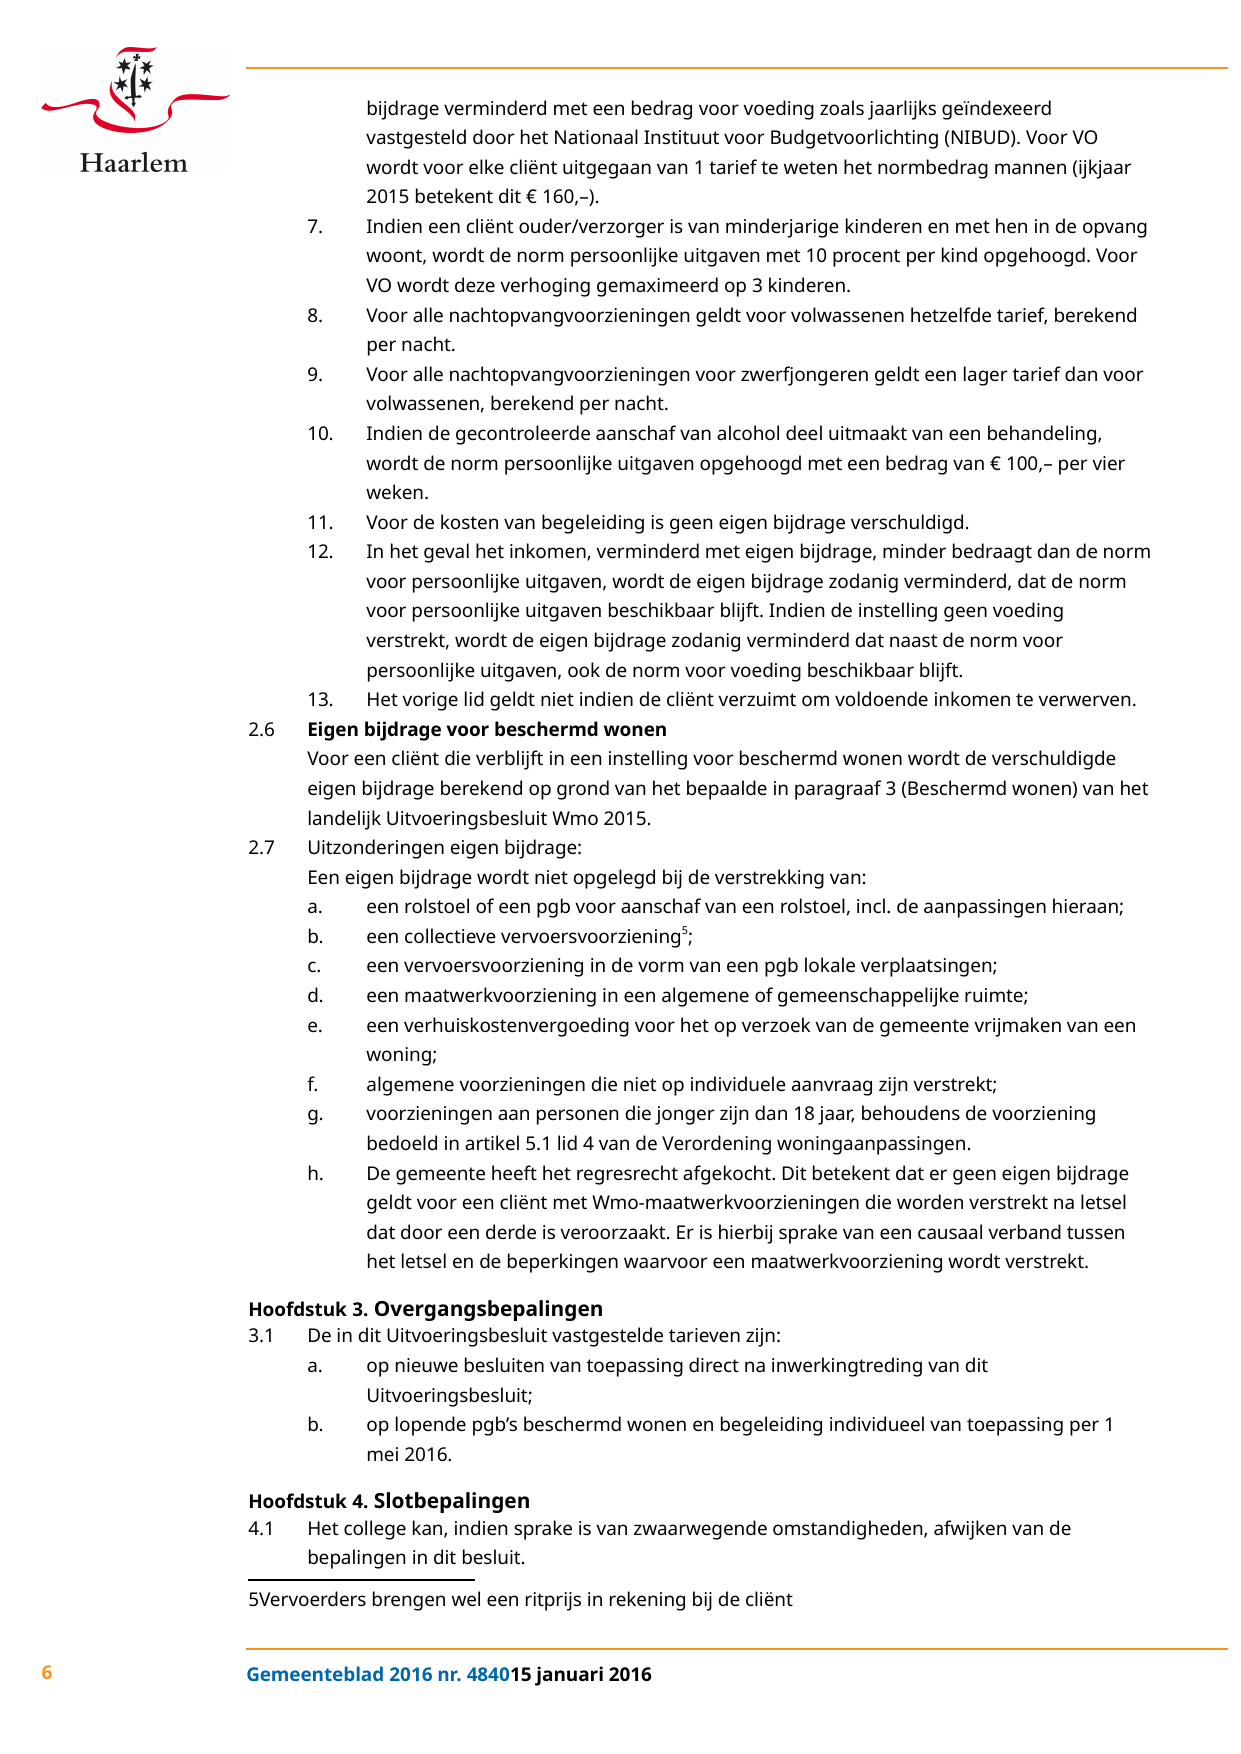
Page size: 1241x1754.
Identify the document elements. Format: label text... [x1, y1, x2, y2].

list De in dit Uitvoeringsbesluit vastgestelde tarieven zijn: [248, 1323, 1152, 1348]
list Voor alle nachtopvangvoorzieningen voor zwerfjongeren geldt een lager tarief dan voor volwassenen, berekend per nacht. [307, 361, 1152, 416]
list Voor de kosten van begeleiding is geen eigen bijdrage verschuldigd. [307, 509, 1152, 535]
list een verhuiskostenvergoeding voor het op verzoek van de gemeente vrijmaken van een woning; [307, 1012, 1152, 1067]
list een vervoersvoorziening in de vorm van een pgb lokale verplaatsingen; [307, 953, 1152, 978]
text Hoofdstuk 4. Slotbepalingen [248, 1487, 1152, 1515]
list Een eigen bijdrage wordt niet opgelegd bij de verstrekking van: [248, 864, 1152, 890]
list In het geval het inkomen, verminderd met eigen bijdrage, minder bedraagt dan de norm voor persoonlijke uitgaven, wordt de eigen bijdrage zodanig verminderd, dat de norm voor persoonlijke uitgaven beschikbaar blijft. Indien de instelling geen voeding verstrekt, wordt de eigen bijdrage zodanig verminderd dat naast de norm voor persoonlijke uitgaven, ook de norm voor voeding beschikbaar blijft. [307, 538, 1152, 683]
list voorzieningen aan personen die jonger zijn dan 18 jaar, behoudens de voorziening bedoeld in artikel 5.1 lid 4 van de Verordening woningaanpassingen. [307, 1101, 1152, 1156]
list Voor alle nachtopvangvoorzieningen geldt voor volwassenen hetzelfde tarief, berekend per nacht. [307, 302, 1152, 357]
list Het college kan, indien sprake is van zwaarwegende omstandigheden, afwijken van de bepalingen in dit besluit. [248, 1515, 1152, 1570]
list Eigen bijdrage voor beschermd wonen [248, 716, 1152, 742]
list De gemeente heeft het regresrecht afgekocht. Dit betekent dat er geen eigen bijdrage geldt voor een cliënt met Wmo-maatwerkvoorzieningen die worden verstrekt na letsel dat door een derde is veroorzaakt. Er is hierbij sprake van een causaal verband tussen het letsel en de beperkingen waarvoor een maatwerkvoorziening wordt verstrekt. [307, 1160, 1152, 1274]
text Hoofdstuk 3. Overgangsbepalingen [248, 1294, 1152, 1323]
list Vervoerders brengen wel een ritprijs in rekening bij de cliënt [248, 1586, 1152, 1612]
list algemene voorzieningen die niet op individuele aanvraag zijn verstrekt; [307, 1071, 1152, 1097]
list Uitzonderingen eigen bijdrage: [248, 834, 1152, 860]
list Indien een cliënt ouder/verzorger is van minderjarige kinderen en met hen in de opvang woont, wordt de norm persoonlijke uitgaven met 10 procent per kind opgehoogd. Voor VO wordt deze verhoging gemaximeerd op 3 kinderen. [307, 213, 1152, 298]
list Indien de gecontroleerde aanschaf van alcohol deel uitmaakt van een behandeling, wordt de norm persoonlijke uitgaven opgehoogd met een bedrag van € 100,– per vier weken. [307, 420, 1152, 505]
picture [41, 47, 231, 172]
list Voor een cliënt die verblijft in een instelling voor beschermd wonen wordt de verschuldigde eigen bijdrage berekend op grond van het bepaalde in paragraaf 3 (Beschermd wonen) van het landelijk Uitvoeringsbesluit Wmo 2015. [248, 746, 1152, 831]
list Het vorige lid geldt niet indien de cliënt verzuimt om voldoende inkomen te verwerven. [307, 686, 1152, 712]
list een collectieve vervoersvoorziening; [307, 923, 1152, 949]
list op lopende pgb’s beschermd wonen en begeleiding individueel van toepassing per 1 mei 2016. [307, 1411, 1152, 1467]
list een rolstoel of een pgb voor aanschaf van een rolstoel, incl. de aanpassingen hieraan; [307, 893, 1152, 919]
list op nieuwe besluiten van toepassing direct na inwerkingtreding van dit Uitvoeringsbesluit; [307, 1352, 1152, 1407]
list een maatwerkvoorziening in een algemene of gemeenschappelijke ruimte; [307, 982, 1152, 1008]
list bijdrage verminderd met een bedrag voor voeding zoals jaarlijks geïndexeerd vastgesteld door het Nationaal Instituut voor Budgetvoorlichting (NIBUD). Voor VO wordt voor elke cliënt uitgegaan van 1 tarief te weten het normbedrag mannen (ijkjaar 2015 betekent dit € 160,–). [307, 95, 1152, 209]
